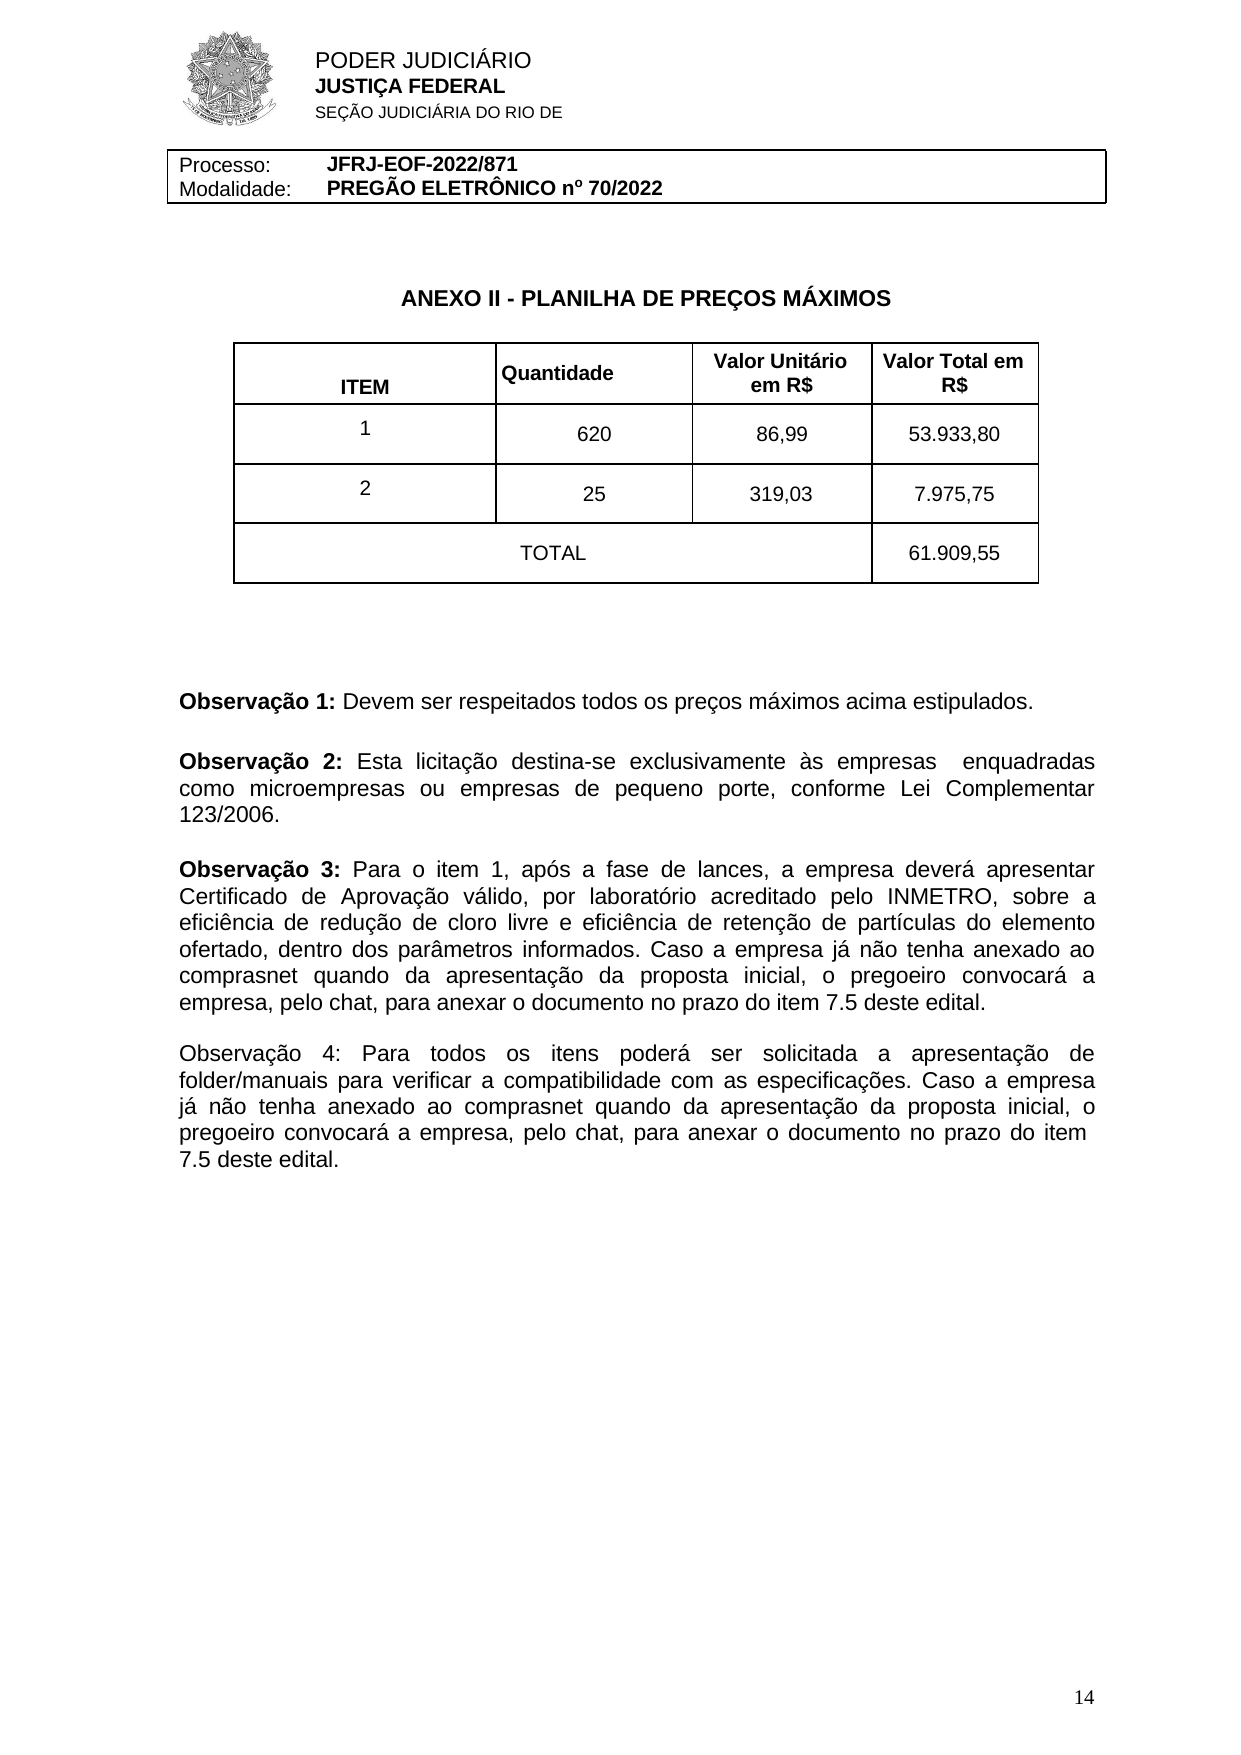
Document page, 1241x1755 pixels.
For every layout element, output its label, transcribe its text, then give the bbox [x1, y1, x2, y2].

text Observação 4: Para todos os itens poderá ser solicitada a apresentação de folder/manuais para verificar a compatibilidade com as especificações. Caso a empresa já não tenha anexado ao comprasnet quando da apresentação da proposta inicial, o pregoeiro convocará a empresa, pelo chat, para anexar o documento no prazo do item [179, 1041, 1096, 1146]
table_cell 620 [497, 405, 692, 463]
table_cell 1 [235, 405, 495, 463]
table_cell 319,03 [693, 465, 871, 522]
table_header Quantidade [497, 344, 692, 403]
subtitle Observação 1: Devem ser respeitados todos os preços máximos acima estipulados. [179, 688, 1120, 714]
table_header ITEM [235, 344, 495, 403]
table_header Valor Total em R$ [873, 344, 1038, 403]
text 7.5 deste edital. [179, 1146, 1120, 1172]
table_cell 2 [235, 465, 495, 522]
subtitle ANEXO II - PLANILHA DE PREÇOS MÁXIMOS [401, 285, 1120, 312]
text Observação 2: Esta licitação destina-se exclusivamente às empresas enquadradas como microempresas ou empresas de pequeno porte, conforme Lei Complementar 123/2006. [179, 749, 1095, 827]
table_cell 7.975,75 [873, 465, 1038, 522]
text Observação 3: Para o item 1, após a fase de lances, a empresa deverá apresentar Certificado de Aprovação válido, por laboratório acreditado pelo INMETRO, sobre a eficiência de redução de cloro livre e eficiência de retenção de partículas do elemento ofertado, dentro dos parâmetros informados. Caso a empresa já não tenha anexado ao comprasnet quando da apresentação da proposta inicial, o pregoeiro convocará a empresa, pelo chat, para anexar o documento no prazo do item 7.5 deste edital. [179, 856, 1096, 1015]
table_cell 25 [497, 465, 692, 522]
table_cell TOTAL [235, 524, 871, 582]
table_cell 53.933,80 [873, 405, 1038, 463]
table_cell 61.909,55 [873, 524, 1038, 582]
table_cell 86,99 [693, 405, 871, 463]
table_header Valor Unitário em R$ [693, 344, 871, 403]
